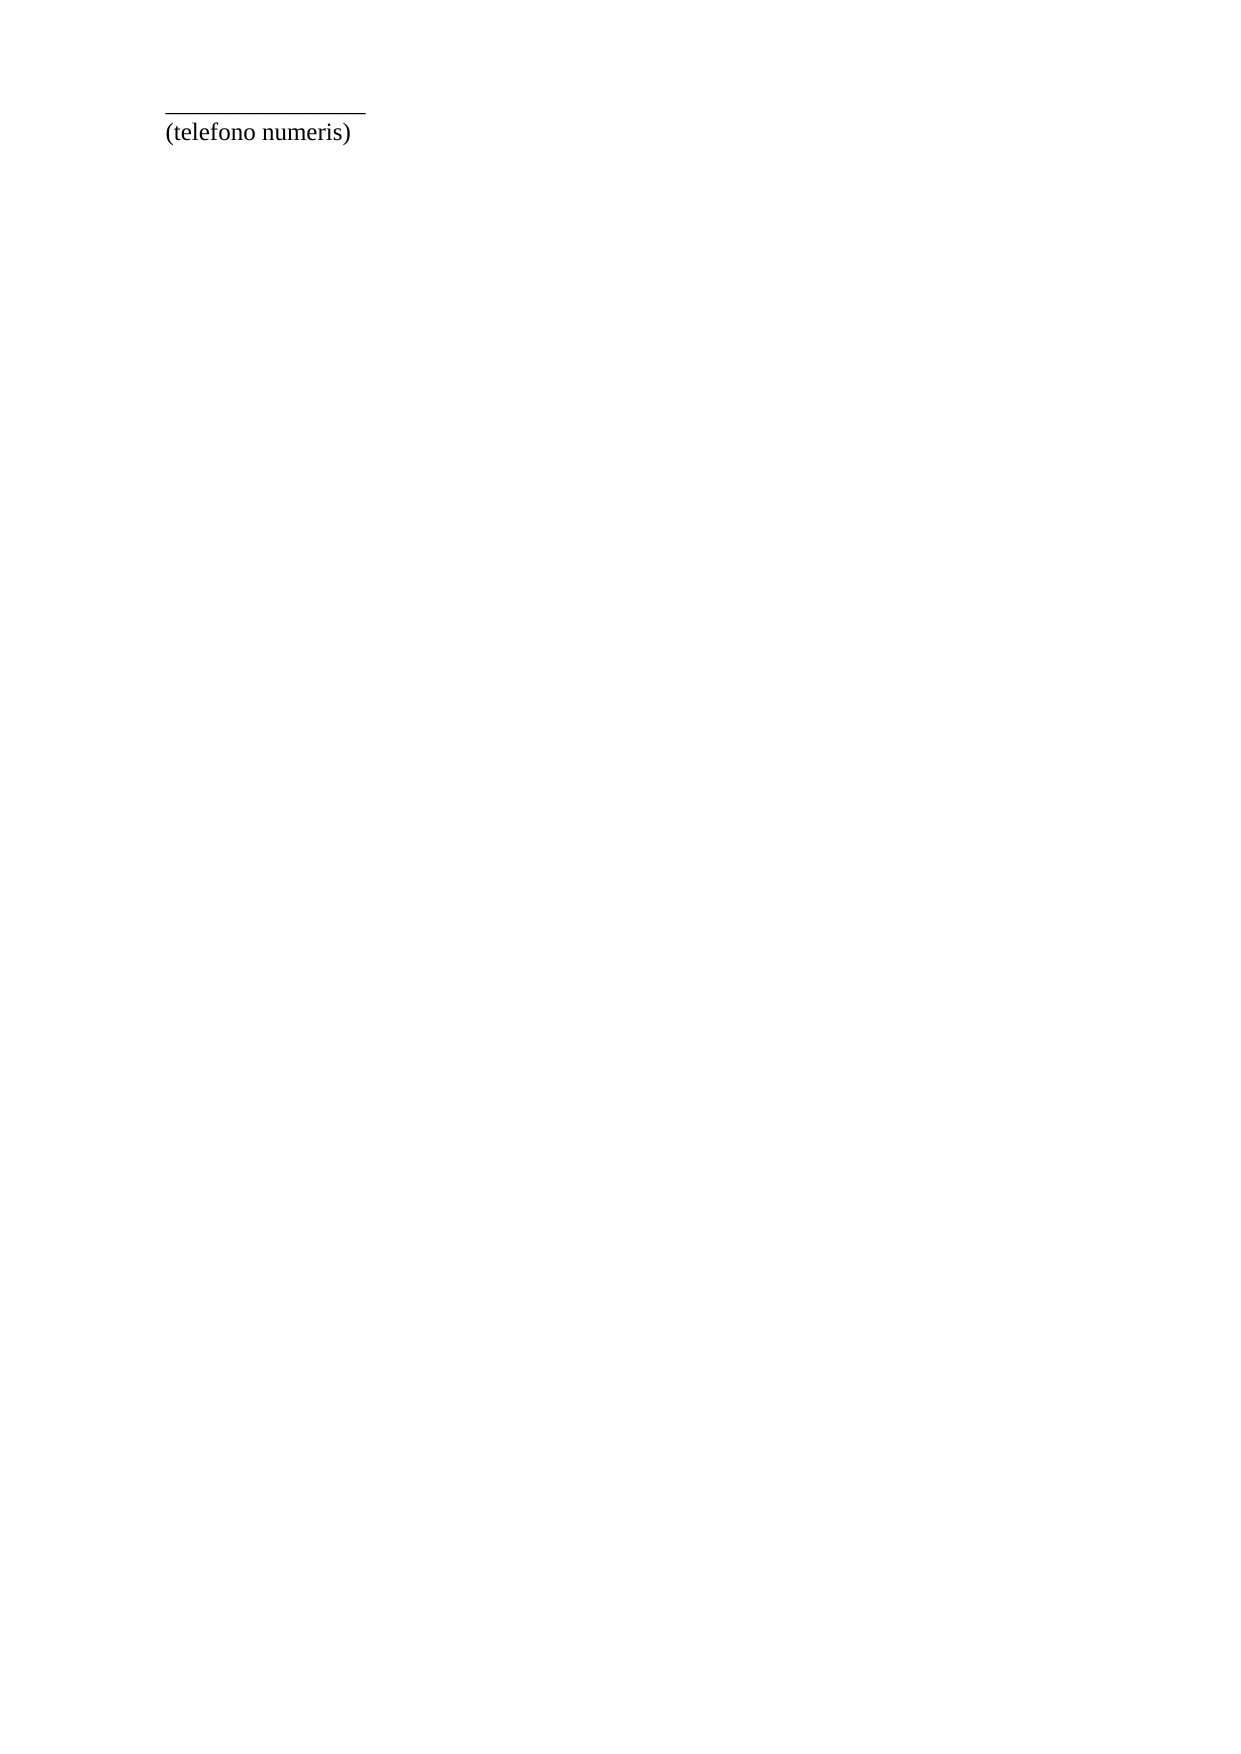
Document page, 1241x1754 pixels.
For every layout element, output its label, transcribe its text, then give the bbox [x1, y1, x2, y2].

text ________________ [165, 88, 1181, 117]
text (telefono numeris) [165, 117, 1181, 145]
